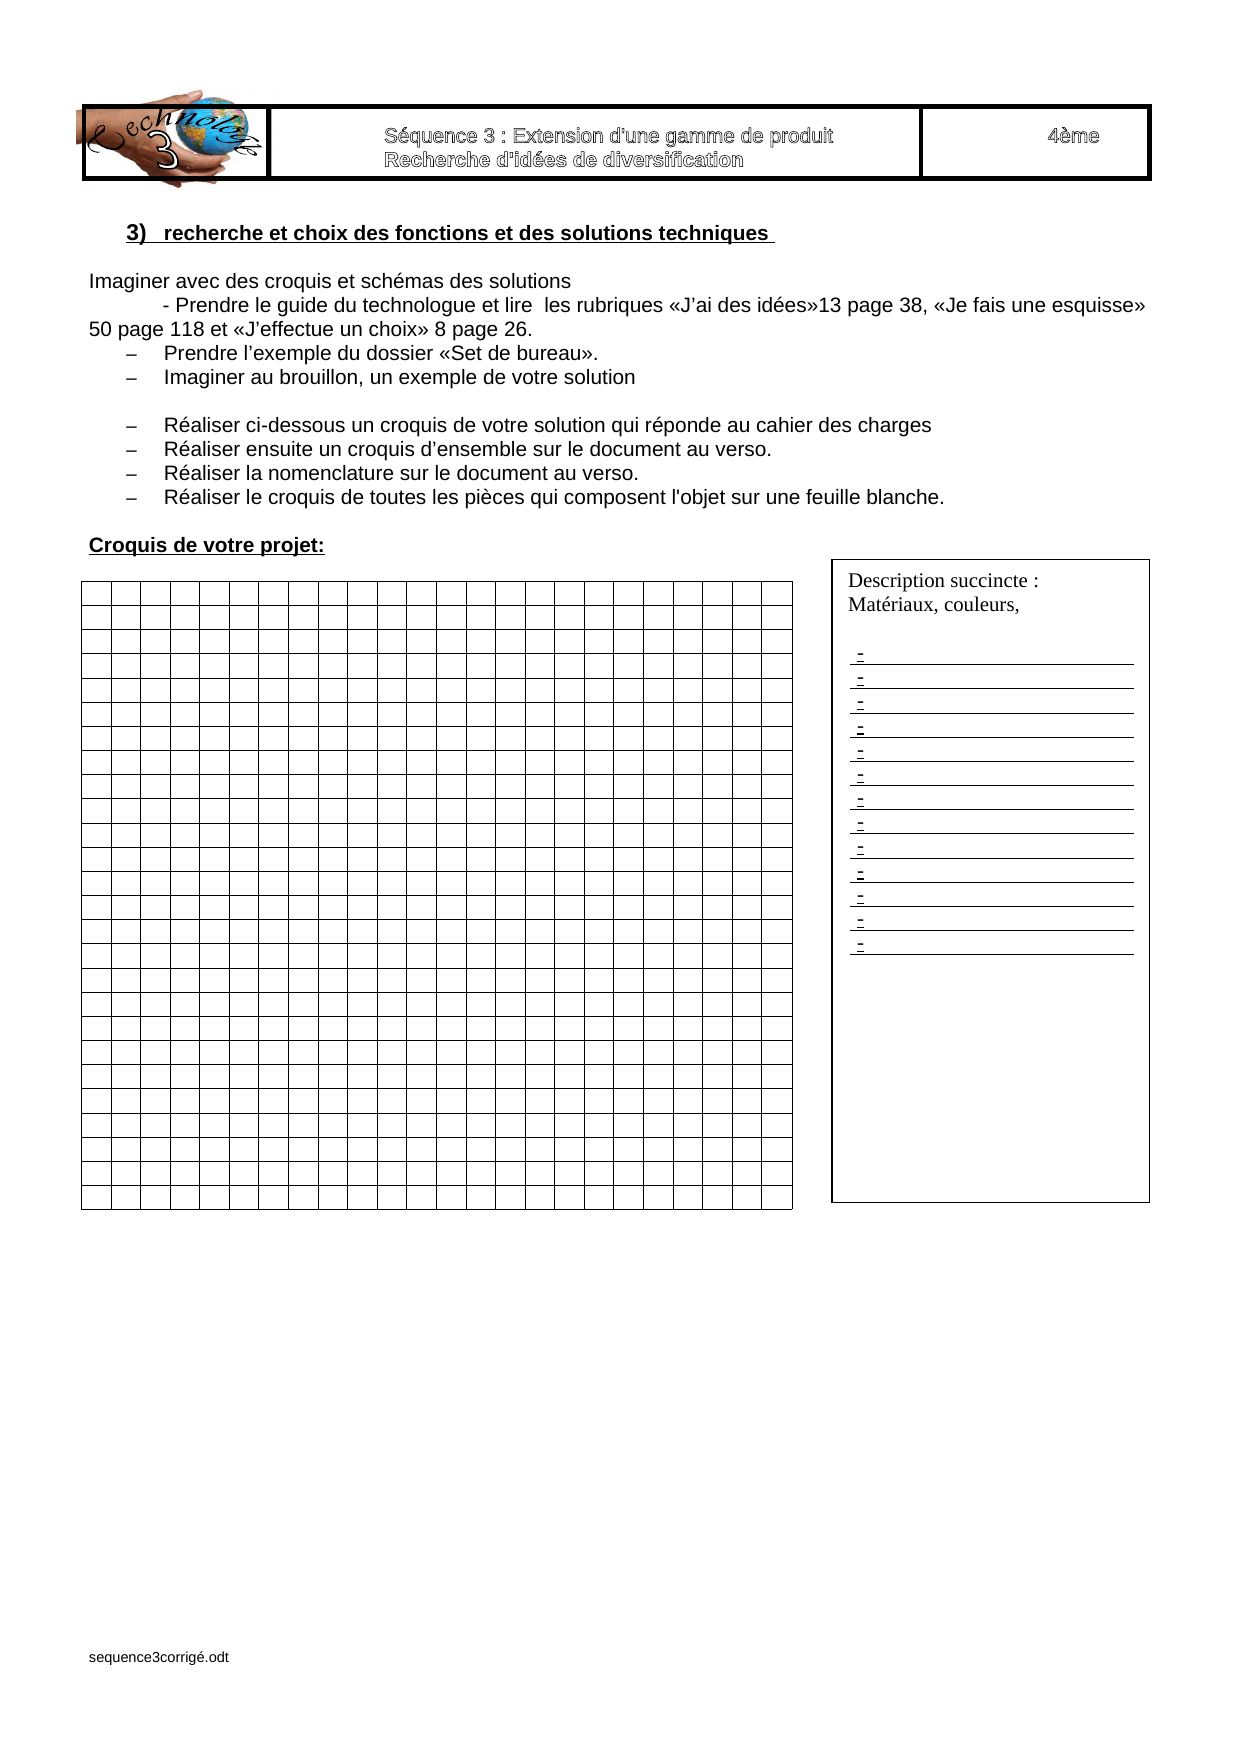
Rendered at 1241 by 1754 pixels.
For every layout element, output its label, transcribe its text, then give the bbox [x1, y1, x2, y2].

table_cell [496, 824, 525, 847]
table_cell [467, 848, 495, 871]
table_cell [289, 1041, 318, 1064]
table_cell - [850, 714, 1134, 737]
table_cell [674, 993, 702, 1016]
table_cell [319, 799, 347, 822]
table_cell [230, 1114, 258, 1137]
table_cell [289, 679, 318, 702]
table_cell [644, 1017, 673, 1040]
list Réaliser ci-dessous un croquis de votre solution qui réponde au cahier des charges [126, 413, 1152, 437]
table_cell [467, 751, 495, 774]
table_cell [112, 606, 140, 629]
table_cell [200, 727, 229, 750]
table_cell [703, 727, 732, 750]
table_cell [171, 727, 199, 750]
table_cell [378, 1138, 406, 1161]
table_cell [378, 944, 406, 967]
list Prendre l’exemple du dossier «Set de bureau». [126, 341, 1152, 365]
table_cell [585, 679, 613, 702]
table_cell [437, 848, 466, 871]
table_cell [319, 993, 347, 1016]
table_cell [348, 727, 377, 750]
table_cell [141, 1017, 170, 1040]
table_cell [762, 993, 792, 1016]
table_cell [171, 1089, 199, 1112]
table_cell [762, 1065, 792, 1088]
picture [272, 109, 281, 176]
table_cell [289, 969, 318, 992]
table_cell [674, 1017, 702, 1040]
table_cell [644, 1186, 673, 1209]
table_cell [437, 969, 466, 992]
table_cell [733, 1065, 761, 1088]
list Réaliser ensuite un croquis d’ensemble sur le document au verso. [126, 437, 1152, 461]
table_header [200, 582, 229, 605]
table_cell [200, 679, 229, 702]
table_cell [171, 775, 199, 798]
table_cell [82, 679, 111, 702]
table_cell [703, 630, 732, 653]
table_cell [526, 606, 554, 629]
table_cell [733, 703, 761, 726]
table_cell [437, 1114, 466, 1137]
table_cell [585, 969, 613, 992]
table_header [644, 582, 673, 605]
table_cell [555, 944, 584, 967]
table_cell [200, 872, 229, 895]
table_cell [644, 1065, 673, 1088]
table_cell [733, 1017, 761, 1040]
table_cell [230, 727, 258, 750]
table_header [762, 582, 792, 605]
table_cell [319, 679, 347, 702]
table_cell [407, 969, 436, 992]
table_cell [348, 1138, 377, 1161]
table_cell [437, 824, 466, 847]
table_cell [259, 1089, 288, 1112]
table_cell [674, 727, 702, 750]
table_cell [289, 1186, 318, 1209]
table_cell [259, 679, 288, 702]
table_cell [112, 1162, 140, 1185]
table_cell [319, 727, 347, 750]
table_cell [378, 606, 406, 629]
table_cell [171, 1065, 199, 1088]
table_cell [407, 1114, 436, 1137]
table_cell [733, 654, 761, 677]
table_cell [674, 1138, 702, 1161]
table_cell [407, 896, 436, 919]
table_cell [644, 872, 673, 895]
table_cell [82, 1041, 111, 1064]
table_cell [644, 920, 673, 943]
table_cell [437, 944, 466, 967]
table_cell [703, 1041, 732, 1064]
table_cell [674, 1162, 702, 1185]
table_cell [319, 1065, 347, 1088]
table_cell [733, 1041, 761, 1064]
table_cell [762, 1017, 792, 1040]
table_cell [378, 679, 406, 702]
table_cell [674, 703, 702, 726]
table_cell [289, 799, 318, 822]
table_cell [171, 606, 199, 629]
table_cell [230, 775, 258, 798]
table_cell [230, 606, 258, 629]
table_cell [762, 1089, 792, 1112]
table_cell [733, 630, 761, 653]
table_cell [585, 654, 613, 677]
table_cell [644, 1089, 673, 1112]
table_cell [407, 775, 436, 798]
table_cell [703, 606, 732, 629]
table_cell [319, 1186, 347, 1209]
table_cell [378, 824, 406, 847]
table_cell - [850, 883, 1134, 906]
table_cell [762, 969, 792, 992]
table_cell [614, 1186, 643, 1209]
table_cell [259, 824, 288, 847]
table_cell [378, 654, 406, 677]
table_cell [703, 775, 732, 798]
table_cell [230, 896, 258, 919]
table_cell [200, 848, 229, 871]
table_cell [171, 920, 199, 943]
table_cell [348, 944, 377, 967]
table_header [614, 582, 643, 605]
table_cell [467, 703, 495, 726]
table_cell [526, 824, 554, 847]
table_cell [319, 872, 347, 895]
table_cell [733, 920, 761, 943]
table_cell [644, 775, 673, 798]
table_cell [141, 751, 170, 774]
table_cell [703, 824, 732, 847]
table_cell [733, 775, 761, 798]
table_cell [496, 1114, 525, 1137]
table_header [112, 582, 140, 605]
table_cell [289, 1065, 318, 1088]
table_cell [496, 969, 525, 992]
table_cell [82, 969, 111, 992]
table_cell [585, 630, 613, 653]
picture [76, 75, 281, 203]
table_cell [555, 630, 584, 653]
table_cell [467, 630, 495, 653]
table_cell [230, 1162, 258, 1185]
table_cell [200, 1065, 229, 1088]
table_cell [437, 993, 466, 1016]
table_cell [703, 1017, 732, 1040]
table_cell [348, 679, 377, 702]
table_cell [200, 969, 229, 992]
table_cell [585, 1162, 613, 1185]
table_cell [112, 944, 140, 967]
table_cell [319, 920, 347, 943]
table_cell [289, 654, 318, 677]
table_cell [141, 993, 170, 1016]
table_cell [674, 630, 702, 653]
table_cell [674, 920, 702, 943]
table_cell [171, 703, 199, 726]
table_cell [526, 751, 554, 774]
table_cell [407, 1017, 436, 1040]
table_cell [526, 872, 554, 895]
table_cell [614, 654, 643, 677]
table_cell [644, 1041, 673, 1064]
table_cell [467, 896, 495, 919]
table_header [585, 582, 613, 605]
table_cell [141, 775, 170, 798]
table_header [407, 582, 436, 605]
table_cell [319, 896, 347, 919]
table_cell [496, 920, 525, 943]
table_cell [319, 703, 347, 726]
table_cell [171, 944, 199, 967]
table_cell [526, 1041, 554, 1064]
table_cell [200, 1089, 229, 1112]
table_cell [526, 630, 554, 653]
table_cell [733, 1186, 761, 1209]
table_cell [496, 654, 525, 677]
table_cell [437, 727, 466, 750]
table_cell [112, 775, 140, 798]
table_cell [348, 824, 377, 847]
table_cell [733, 969, 761, 992]
table_cell [407, 1041, 436, 1064]
table_cell [141, 1089, 170, 1112]
table_header [171, 582, 199, 605]
table_cell [112, 1138, 140, 1161]
table_cell [526, 703, 554, 726]
table_header [496, 582, 525, 605]
table_cell [230, 920, 258, 943]
table_cell [467, 920, 495, 943]
table_cell [526, 969, 554, 992]
table_cell [467, 679, 495, 702]
table_cell [703, 896, 732, 919]
table_cell [526, 799, 554, 822]
table_cell [230, 799, 258, 822]
table_cell [407, 679, 436, 702]
table_cell [733, 799, 761, 822]
table_cell [467, 775, 495, 798]
table_cell [674, 751, 702, 774]
list recherche et choix des fonctions et des solutions techniques [126, 219, 1152, 245]
table_cell [467, 1017, 495, 1040]
table_cell [348, 799, 377, 822]
table_cell [585, 920, 613, 943]
table_cell [674, 606, 702, 629]
table_cell [112, 1065, 140, 1088]
table_cell [496, 799, 525, 822]
table_cell [141, 824, 170, 847]
table_cell [467, 872, 495, 895]
table_cell [82, 1186, 111, 1209]
table_cell [496, 1138, 525, 1161]
table_cell [112, 1089, 140, 1112]
table_cell [407, 920, 436, 943]
table_cell [644, 799, 673, 822]
table_cell [230, 630, 258, 653]
table_cell [644, 654, 673, 677]
text Croquis de votre projet: [89, 533, 1152, 557]
table_cell [141, 1186, 170, 1209]
table_cell [378, 703, 406, 726]
table_cell [230, 1017, 258, 1040]
table_cell [112, 896, 140, 919]
table_cell - [850, 810, 1134, 833]
table_cell [614, 1114, 643, 1137]
table_cell [674, 896, 702, 919]
table_cell [171, 824, 199, 847]
table_cell [378, 848, 406, 871]
table_cell [289, 606, 318, 629]
table_header [289, 582, 318, 605]
table_cell [200, 1138, 229, 1161]
table_cell [437, 1162, 466, 1185]
table_cell [555, 848, 584, 871]
table_cell [200, 824, 229, 847]
table_cell [259, 848, 288, 871]
table_cell [555, 993, 584, 1016]
table_header [555, 582, 584, 605]
table_cell [289, 1138, 318, 1161]
table_cell [585, 824, 613, 847]
table_cell [171, 848, 199, 871]
table_cell [555, 969, 584, 992]
table_cell [762, 630, 792, 653]
table_cell [526, 1017, 554, 1040]
table_cell [230, 1089, 258, 1112]
table_cell [348, 1017, 377, 1040]
table_cell [259, 1041, 288, 1064]
table_cell [496, 993, 525, 1016]
table_cell [141, 969, 170, 992]
table_cell [614, 703, 643, 726]
table_cell [674, 872, 702, 895]
table_cell [437, 1186, 466, 1209]
text - Prendre le guide du technologue et lire les rubriques «J’ai des idées»13 page 38, «Je fais une esquisse» 50 page 118 et «J’effectue un choix» 8 page 26. [89, 293, 1152, 341]
table_cell [407, 1089, 436, 1112]
table_cell [644, 944, 673, 967]
table_cell [467, 1186, 495, 1209]
table_cell [141, 679, 170, 702]
table_header [378, 582, 406, 605]
table_cell [259, 654, 288, 677]
table_cell [762, 896, 792, 919]
table_cell [82, 1114, 111, 1137]
table_cell [171, 1017, 199, 1040]
table_cell [259, 799, 288, 822]
table_cell [141, 1114, 170, 1137]
table_cell [496, 606, 525, 629]
table_cell [200, 654, 229, 677]
table_cell [733, 1114, 761, 1137]
table_cell [200, 751, 229, 774]
table_cell [171, 1138, 199, 1161]
table_cell [733, 993, 761, 1016]
table_cell [585, 703, 613, 726]
table_cell [112, 872, 140, 895]
table_cell [526, 848, 554, 871]
table_cell [526, 679, 554, 702]
table_cell [762, 703, 792, 726]
table_cell [644, 1162, 673, 1185]
table_cell - [850, 931, 1134, 954]
table_cell [614, 920, 643, 943]
table_cell [496, 630, 525, 653]
table_cell [674, 654, 702, 677]
table_cell [762, 606, 792, 629]
table_cell [762, 944, 792, 967]
table_cell [585, 1065, 613, 1088]
table_cell [141, 799, 170, 822]
table_cell [467, 654, 495, 677]
table_cell [437, 896, 466, 919]
table_cell [526, 1114, 554, 1137]
table_cell [762, 920, 792, 943]
table_cell [200, 1017, 229, 1040]
table_cell [496, 1162, 525, 1185]
table_cell [378, 1065, 406, 1088]
table_cell [526, 654, 554, 677]
table_cell [585, 1017, 613, 1040]
table_cell [141, 727, 170, 750]
table_cell [614, 1089, 643, 1112]
table_cell [644, 993, 673, 1016]
table_cell [496, 703, 525, 726]
table_cell [200, 1041, 229, 1064]
table_cell [437, 703, 466, 726]
table_cell [467, 1114, 495, 1137]
table_cell [82, 630, 111, 653]
table_cell [348, 1114, 377, 1137]
table_cell [230, 944, 258, 967]
table_cell [230, 872, 258, 895]
table_cell [141, 1162, 170, 1185]
table_cell [319, 775, 347, 798]
table_cell [496, 1017, 525, 1040]
table_cell [437, 799, 466, 822]
table_header [319, 582, 347, 605]
table_cell [378, 1089, 406, 1112]
table_cell [703, 654, 732, 677]
table_cell [378, 751, 406, 774]
table_cell [82, 1162, 111, 1185]
table_cell [200, 606, 229, 629]
table_header [467, 582, 495, 605]
table_cell [259, 920, 288, 943]
table_cell [585, 775, 613, 798]
table_cell [289, 703, 318, 726]
table_cell [733, 1138, 761, 1161]
table_cell [762, 799, 792, 822]
table_cell [585, 848, 613, 871]
table_cell [171, 1186, 199, 1209]
table_cell [762, 1114, 792, 1137]
table_cell [526, 920, 554, 943]
table_cell - [850, 689, 1134, 712]
table_cell [200, 1162, 229, 1185]
table_cell [407, 703, 436, 726]
table_cell [614, 1017, 643, 1040]
table_cell [733, 606, 761, 629]
table_cell [585, 1138, 613, 1161]
table_cell [171, 1041, 199, 1064]
table_cell [289, 751, 318, 774]
table_cell [200, 993, 229, 1016]
table_cell [289, 1114, 318, 1137]
table_cell [644, 824, 673, 847]
table_cell [289, 896, 318, 919]
table_cell [555, 775, 584, 798]
table_cell [644, 703, 673, 726]
table_cell [230, 1041, 258, 1064]
table_cell [437, 1017, 466, 1040]
table_cell [526, 1089, 554, 1112]
table_cell [467, 1138, 495, 1161]
table_cell [378, 799, 406, 822]
table_cell [644, 896, 673, 919]
table_cell [555, 824, 584, 847]
table_cell [82, 920, 111, 943]
table_cell [467, 1089, 495, 1112]
table_cell [585, 872, 613, 895]
table_cell [141, 1065, 170, 1088]
table_cell [289, 993, 318, 1016]
table_cell [614, 679, 643, 702]
table_cell [289, 1017, 318, 1040]
table_cell [259, 993, 288, 1016]
table_cell [437, 775, 466, 798]
table_cell [555, 1017, 584, 1040]
table_cell [200, 703, 229, 726]
table_cell - [850, 786, 1134, 809]
table_cell [614, 944, 643, 967]
table_cell [112, 751, 140, 774]
table_cell [319, 969, 347, 992]
table_cell [141, 654, 170, 677]
table_cell [762, 824, 792, 847]
table_cell [259, 703, 288, 726]
table_cell [82, 872, 111, 895]
table_cell [467, 727, 495, 750]
table_cell [555, 679, 584, 702]
table_cell [614, 824, 643, 847]
table_cell [496, 944, 525, 967]
table_cell [141, 1041, 170, 1064]
table_cell [526, 1162, 554, 1185]
table_cell [112, 799, 140, 822]
table_cell [526, 896, 554, 919]
table_cell [703, 920, 732, 943]
table_cell - [850, 859, 1134, 882]
table_cell [348, 969, 377, 992]
table_cell [289, 944, 318, 967]
table_cell [378, 1162, 406, 1185]
table_cell [467, 944, 495, 967]
table_cell [644, 1138, 673, 1161]
table_cell [319, 751, 347, 774]
table_header [703, 582, 732, 605]
table_cell [82, 799, 111, 822]
table_cell [733, 751, 761, 774]
table_cell [171, 896, 199, 919]
table_cell [407, 824, 436, 847]
table_cell [348, 920, 377, 943]
text 4ème [923, 123, 1147, 147]
table_cell [762, 679, 792, 702]
table_cell [526, 775, 554, 798]
table_cell [467, 993, 495, 1016]
table_cell [319, 1017, 347, 1040]
table_cell [407, 993, 436, 1016]
table_cell [230, 848, 258, 871]
table_header [82, 582, 111, 605]
table_cell [259, 1138, 288, 1161]
table_cell [644, 606, 673, 629]
table_cell [614, 872, 643, 895]
table_cell [378, 920, 406, 943]
table_cell [141, 703, 170, 726]
table_cell [230, 1138, 258, 1161]
table_cell [259, 969, 288, 992]
table_cell [526, 727, 554, 750]
table_cell [289, 775, 318, 798]
table_cell [319, 824, 347, 847]
table_cell [348, 654, 377, 677]
table_cell [614, 606, 643, 629]
table_cell [259, 1065, 288, 1088]
list Imaginer au brouillon, un exemple de votre solution [126, 365, 1152, 389]
table_cell [171, 799, 199, 822]
table_cell [733, 896, 761, 919]
table_cell [289, 1089, 318, 1112]
text Matériaux, couleurs, [848, 592, 1133, 616]
table_header [348, 582, 377, 605]
table_cell [703, 679, 732, 702]
table_cell [407, 727, 436, 750]
table_cell [437, 872, 466, 895]
table_cell [200, 1186, 229, 1209]
table_cell [733, 824, 761, 847]
table_cell [259, 727, 288, 750]
table_cell [614, 775, 643, 798]
table_cell [319, 944, 347, 967]
table_cell [585, 751, 613, 774]
table_cell [348, 872, 377, 895]
table_cell [703, 1162, 732, 1185]
table_header [230, 582, 258, 605]
table_cell [200, 799, 229, 822]
table_cell [437, 679, 466, 702]
table_cell [259, 1186, 288, 1209]
table_cell [348, 1089, 377, 1112]
table_cell [171, 751, 199, 774]
table_cell [348, 1041, 377, 1064]
table_cell [585, 1089, 613, 1112]
table_cell [348, 896, 377, 919]
table_cell - [850, 738, 1134, 761]
picture [86, 109, 266, 176]
table_cell [112, 848, 140, 871]
table_cell [319, 848, 347, 871]
table_cell [200, 1114, 229, 1137]
table_cell [378, 896, 406, 919]
table_cell [378, 1041, 406, 1064]
table_cell [82, 1138, 111, 1161]
table_cell [171, 654, 199, 677]
table_cell [319, 1138, 347, 1161]
table_cell [496, 775, 525, 798]
table_cell [200, 630, 229, 653]
table_cell [614, 1065, 643, 1088]
table_cell [112, 1017, 140, 1040]
table_cell [703, 848, 732, 871]
table_cell [259, 872, 288, 895]
table_cell [467, 969, 495, 992]
table_cell [407, 944, 436, 967]
table_cell [674, 799, 702, 822]
table_cell [289, 1162, 318, 1185]
table_cell [526, 1138, 554, 1161]
table_cell [585, 993, 613, 1016]
table_cell [555, 1162, 584, 1185]
table_cell [259, 944, 288, 967]
table_cell [644, 1114, 673, 1137]
table_cell [141, 630, 170, 653]
table_cell [141, 848, 170, 871]
table_cell [230, 824, 258, 847]
table_cell [703, 969, 732, 992]
table_cell [585, 727, 613, 750]
table_cell [496, 679, 525, 702]
table_cell [407, 1065, 436, 1088]
list Réaliser le croquis de toutes les pièces qui composent l'objet sur une feuille blanche. [126, 485, 1152, 509]
table_cell [467, 606, 495, 629]
table_cell [319, 630, 347, 653]
table_cell [348, 751, 377, 774]
table_cell [762, 654, 792, 677]
table_cell [259, 1017, 288, 1040]
table_cell [555, 606, 584, 629]
table_cell [437, 751, 466, 774]
table_cell [703, 751, 732, 774]
table_cell [259, 775, 288, 798]
table_cell [348, 775, 377, 798]
table_cell [703, 703, 732, 726]
table_header [259, 582, 288, 605]
table_cell [141, 1138, 170, 1161]
table_cell [733, 872, 761, 895]
table_cell [82, 993, 111, 1016]
table_cell [762, 751, 792, 774]
table_cell [407, 848, 436, 871]
table_cell [526, 1186, 554, 1209]
table_cell [585, 799, 613, 822]
table_cell [614, 969, 643, 992]
table_cell [733, 1162, 761, 1185]
table_cell [82, 848, 111, 871]
table_cell [82, 606, 111, 629]
table_cell [171, 969, 199, 992]
table_cell [467, 1162, 495, 1185]
table_cell [614, 727, 643, 750]
table_cell [112, 920, 140, 943]
table_header [526, 582, 554, 605]
table_cell [112, 703, 140, 726]
table_cell [112, 1114, 140, 1137]
table_cell [82, 1065, 111, 1088]
table_cell [407, 1186, 436, 1209]
table_cell [378, 993, 406, 1016]
table_cell [437, 1138, 466, 1161]
table_cell [585, 1114, 613, 1137]
table_cell [496, 896, 525, 919]
table_cell [319, 606, 347, 629]
table_cell [378, 1114, 406, 1137]
table_cell [614, 993, 643, 1016]
table_cell [230, 703, 258, 726]
table_cell [230, 969, 258, 992]
table_cell [230, 1186, 258, 1209]
table_cell [496, 872, 525, 895]
table_cell [703, 1089, 732, 1112]
table_cell [526, 944, 554, 967]
table_cell [614, 630, 643, 653]
table_cell [703, 993, 732, 1016]
table_cell [230, 1065, 258, 1088]
table_cell [348, 848, 377, 871]
table_cell [348, 606, 377, 629]
table_cell [674, 775, 702, 798]
table_cell [762, 1138, 792, 1161]
table_cell [171, 630, 199, 653]
table_cell [585, 944, 613, 967]
text Description succincte : [848, 568, 1133, 592]
table_cell [289, 848, 318, 871]
table_cell [319, 1114, 347, 1137]
table_cell [762, 727, 792, 750]
table_cell [496, 1041, 525, 1064]
table_cell [555, 1041, 584, 1064]
table_cell [585, 606, 613, 629]
table_cell [230, 751, 258, 774]
table_cell - [850, 907, 1134, 930]
table_cell [289, 872, 318, 895]
table_cell [378, 969, 406, 992]
table_cell [407, 606, 436, 629]
table_cell [82, 944, 111, 967]
table_cell [762, 775, 792, 798]
table_cell [437, 606, 466, 629]
table_cell [437, 1089, 466, 1112]
table_cell [112, 1041, 140, 1064]
table_cell [407, 654, 436, 677]
table_cell [674, 1065, 702, 1088]
table_cell [82, 896, 111, 919]
table_cell [614, 848, 643, 871]
table_cell [555, 751, 584, 774]
table_cell [289, 920, 318, 943]
table_cell [703, 799, 732, 822]
table_cell [762, 1186, 792, 1209]
table_cell [230, 679, 258, 702]
table_cell [407, 751, 436, 774]
table_cell [614, 1138, 643, 1161]
table_cell [200, 775, 229, 798]
table_cell [378, 727, 406, 750]
table_cell [644, 848, 673, 871]
table_cell [585, 1186, 613, 1209]
table_cell [407, 1138, 436, 1161]
table_cell [437, 920, 466, 943]
table_cell [733, 944, 761, 967]
table_cell [319, 1162, 347, 1185]
table_cell [82, 1017, 111, 1040]
table_cell [112, 824, 140, 847]
table_header [733, 582, 761, 605]
table_cell [762, 848, 792, 871]
table_cell [674, 1089, 702, 1112]
table_cell [555, 799, 584, 822]
table_cell [259, 1114, 288, 1137]
table_cell [555, 1089, 584, 1112]
table_cell [644, 969, 673, 992]
table_cell [141, 896, 170, 919]
text Imaginer avec des croquis et schémas des solutions [89, 269, 1152, 293]
table_cell [703, 1186, 732, 1209]
table_cell [112, 1186, 140, 1209]
table_cell [200, 896, 229, 919]
table_cell [467, 824, 495, 847]
table_cell [348, 1065, 377, 1088]
table_cell [555, 703, 584, 726]
table_cell [82, 727, 111, 750]
table_cell [496, 1089, 525, 1112]
table_cell [378, 1017, 406, 1040]
table_cell [496, 1065, 525, 1088]
table_cell [496, 1186, 525, 1209]
table_cell [703, 1138, 732, 1161]
text Séquence 3 : Extension d'une gamme de produit [282, 123, 919, 147]
table_cell [614, 1162, 643, 1185]
table_cell [200, 920, 229, 943]
table_cell [467, 799, 495, 822]
table_cell [437, 630, 466, 653]
table_cell [378, 1186, 406, 1209]
table_cell [467, 1065, 495, 1088]
table_header [437, 582, 466, 605]
table_cell [733, 848, 761, 871]
table_cell [555, 1065, 584, 1088]
table_cell [674, 1186, 702, 1209]
table_cell [674, 944, 702, 967]
table_cell [674, 1041, 702, 1064]
table_cell [230, 993, 258, 1016]
table_cell [703, 1114, 732, 1137]
table_cell [496, 727, 525, 750]
table_cell [526, 1065, 554, 1088]
table_cell [82, 751, 111, 774]
table_header [141, 582, 170, 605]
table_cell [141, 606, 170, 629]
table_cell [378, 630, 406, 653]
table_cell [171, 872, 199, 895]
table_cell [348, 1162, 377, 1185]
table_cell [348, 993, 377, 1016]
table_cell [585, 1041, 613, 1064]
table_cell [555, 920, 584, 943]
table_cell [112, 727, 140, 750]
table_cell [644, 727, 673, 750]
table_cell [762, 1041, 792, 1064]
table_cell - [850, 665, 1134, 688]
table_cell [555, 1138, 584, 1161]
table_cell [171, 1114, 199, 1137]
table_cell [171, 993, 199, 1016]
table_cell [614, 896, 643, 919]
table_cell [200, 944, 229, 967]
table_cell [614, 751, 643, 774]
table_cell [733, 727, 761, 750]
table_cell [141, 872, 170, 895]
table_cell [112, 993, 140, 1016]
table_cell [644, 679, 673, 702]
table_cell [259, 630, 288, 653]
table_cell [259, 606, 288, 629]
list Réaliser la nomenclature sur le document au verso. [126, 461, 1152, 485]
table_cell [644, 630, 673, 653]
table_cell [289, 630, 318, 653]
table_cell [82, 775, 111, 798]
table_cell [112, 969, 140, 992]
table_cell [496, 751, 525, 774]
table_cell [614, 799, 643, 822]
table_cell [378, 775, 406, 798]
table_cell [674, 848, 702, 871]
table_cell [644, 751, 673, 774]
table_cell [674, 969, 702, 992]
table_cell [437, 1041, 466, 1064]
table_cell [555, 1114, 584, 1137]
table_cell [526, 993, 554, 1016]
table_cell [289, 824, 318, 847]
table_cell [82, 654, 111, 677]
table_cell [141, 944, 170, 967]
table_cell [82, 1089, 111, 1112]
table_cell [378, 872, 406, 895]
table_header - [850, 640, 1134, 664]
table_cell [614, 1041, 643, 1064]
table_cell - [850, 762, 1134, 785]
table_cell [555, 872, 584, 895]
table_cell [762, 1162, 792, 1185]
table_cell [319, 1089, 347, 1112]
table_cell - [850, 834, 1134, 857]
table_cell [230, 654, 258, 677]
table_cell [82, 703, 111, 726]
table_cell [319, 654, 347, 677]
table_cell [555, 1186, 584, 1209]
table_cell [259, 1162, 288, 1185]
table_cell [82, 824, 111, 847]
table_cell [762, 872, 792, 895]
table_cell [674, 824, 702, 847]
table_cell [112, 679, 140, 702]
table_cell [112, 630, 140, 653]
text [923, 147, 1147, 171]
table_cell [703, 872, 732, 895]
table_cell [407, 799, 436, 822]
table_cell [259, 896, 288, 919]
table_cell [171, 679, 199, 702]
table_header [674, 582, 702, 605]
table_cell [319, 1041, 347, 1064]
table_cell [289, 727, 318, 750]
table_cell [733, 1089, 761, 1112]
table_cell [407, 630, 436, 653]
table_cell [555, 727, 584, 750]
table_cell [555, 896, 584, 919]
text Recherche d'idées de diversification [282, 147, 919, 171]
table_cell [555, 654, 584, 677]
table_cell [496, 848, 525, 871]
table_cell [171, 1162, 199, 1185]
table_cell [703, 1065, 732, 1088]
table_cell [112, 654, 140, 677]
table_cell [674, 679, 702, 702]
table_cell [407, 1162, 436, 1185]
table_cell [585, 896, 613, 919]
table_cell [259, 751, 288, 774]
table_cell [348, 703, 377, 726]
table_cell [703, 944, 732, 967]
table_cell [674, 1114, 702, 1137]
table_cell [467, 1041, 495, 1064]
table_cell [733, 679, 761, 702]
table_cell [141, 920, 170, 943]
table_cell [437, 1065, 466, 1088]
table_cell [348, 630, 377, 653]
table_cell [348, 1186, 377, 1209]
table_cell [407, 872, 436, 895]
table_cell [437, 654, 466, 677]
